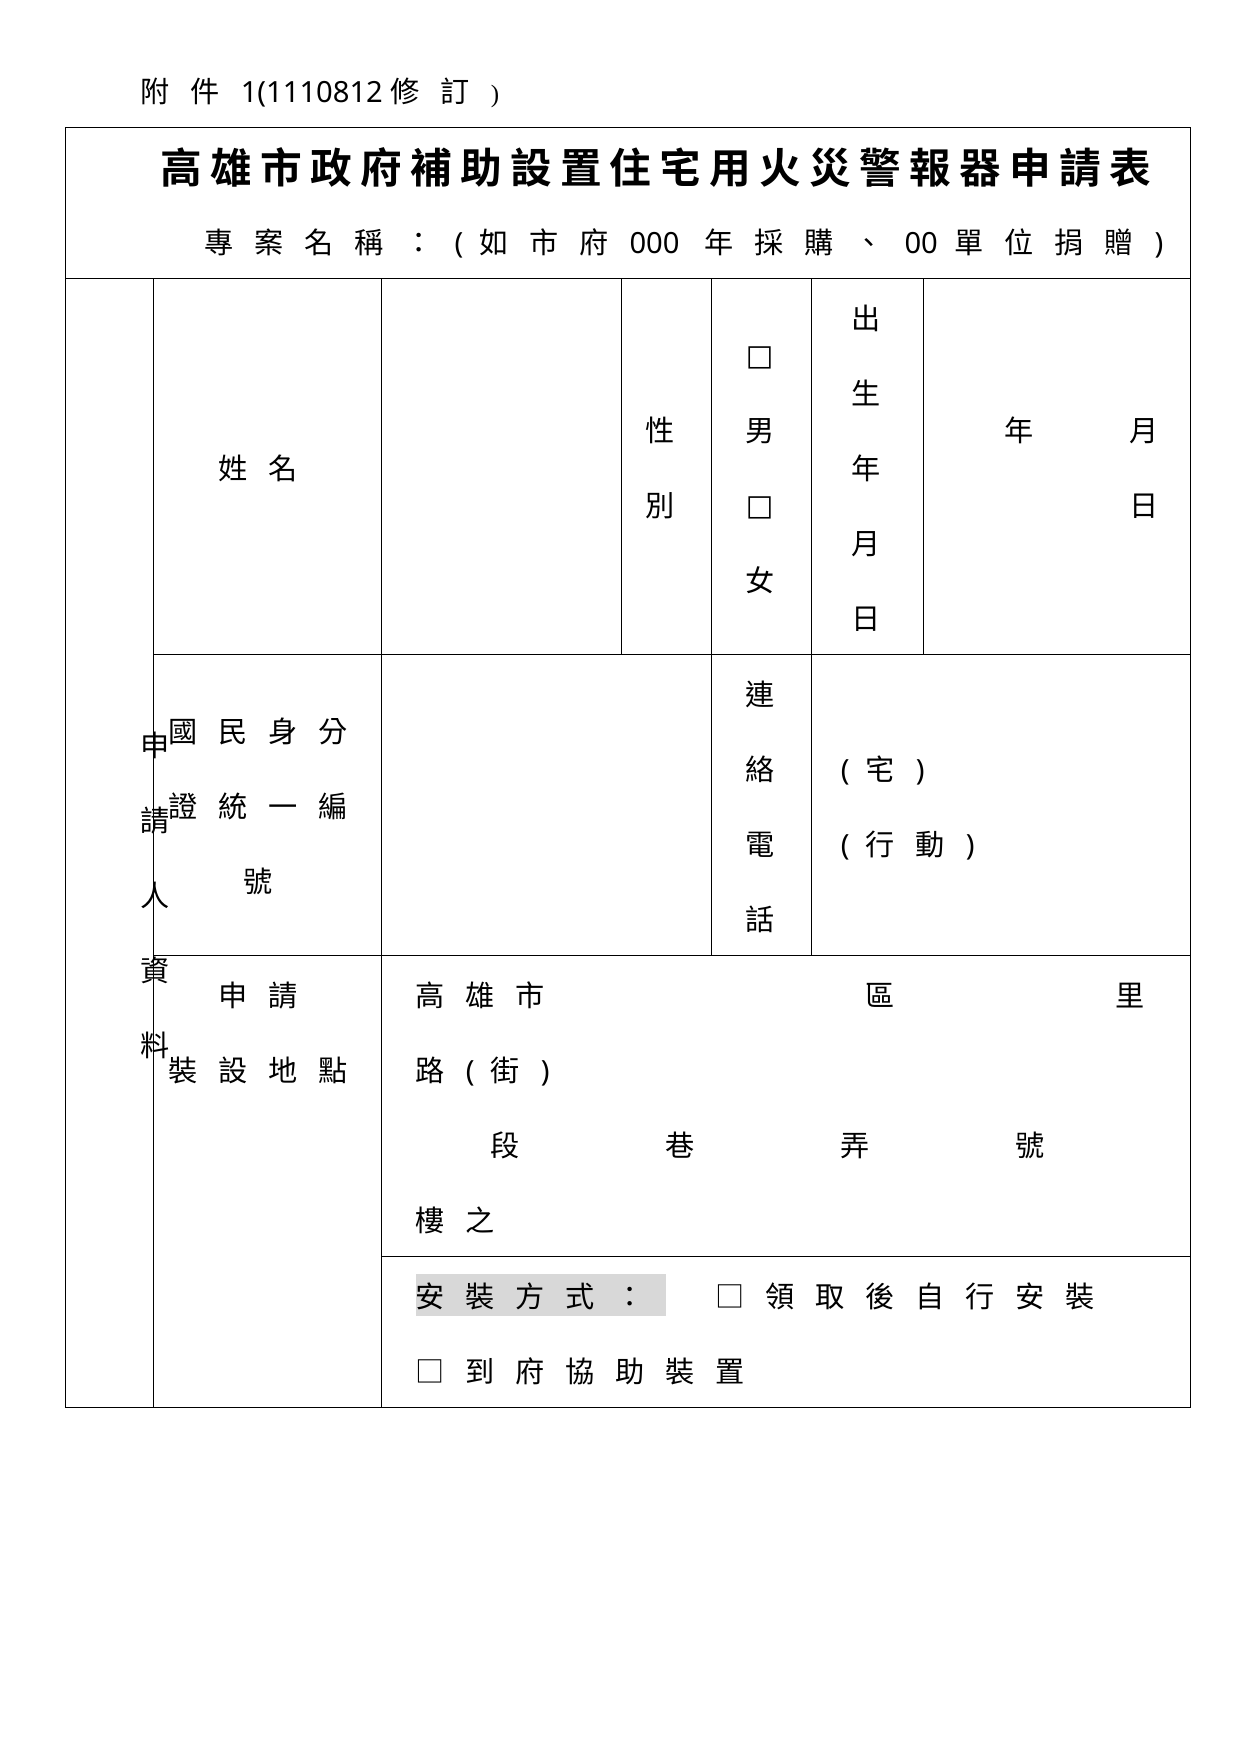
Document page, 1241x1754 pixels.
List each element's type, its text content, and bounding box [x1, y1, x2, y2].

table_cell [382, 655, 711, 955]
table_cell 出生年 月日 [812, 279, 923, 654]
table_cell 申 請 人 資 料 [66, 279, 153, 1407]
table_cell 年 月 日 [924, 279, 1190, 654]
table_cell 高雄市 區 里 路(街) 段 巷 弄 號 樓之 [382, 956, 1190, 1256]
table_cell 連絡 電話 [712, 655, 811, 955]
table_cell [382, 279, 621, 654]
table_cell 性別 [622, 279, 711, 654]
table_cell 姓名 [154, 279, 381, 654]
table_header 高雄市政府補助設置住宅用火災警報器申請表 專案名稱：(如市府000年採購、00單位捐贈) [66, 128, 1190, 278]
table_cell 國民身分證統一編號 [154, 655, 381, 955]
table_cell □男 □女 [712, 279, 811, 654]
table_cell 申請 裝設地點 [154, 956, 381, 1407]
text 附件1(1110812修訂) [141, 52, 1116, 127]
table_cell (宅) (行動) [812, 655, 1190, 955]
table_cell 安裝方式： □領取後自行安裝 □到府協助裝置 [382, 1257, 1190, 1407]
